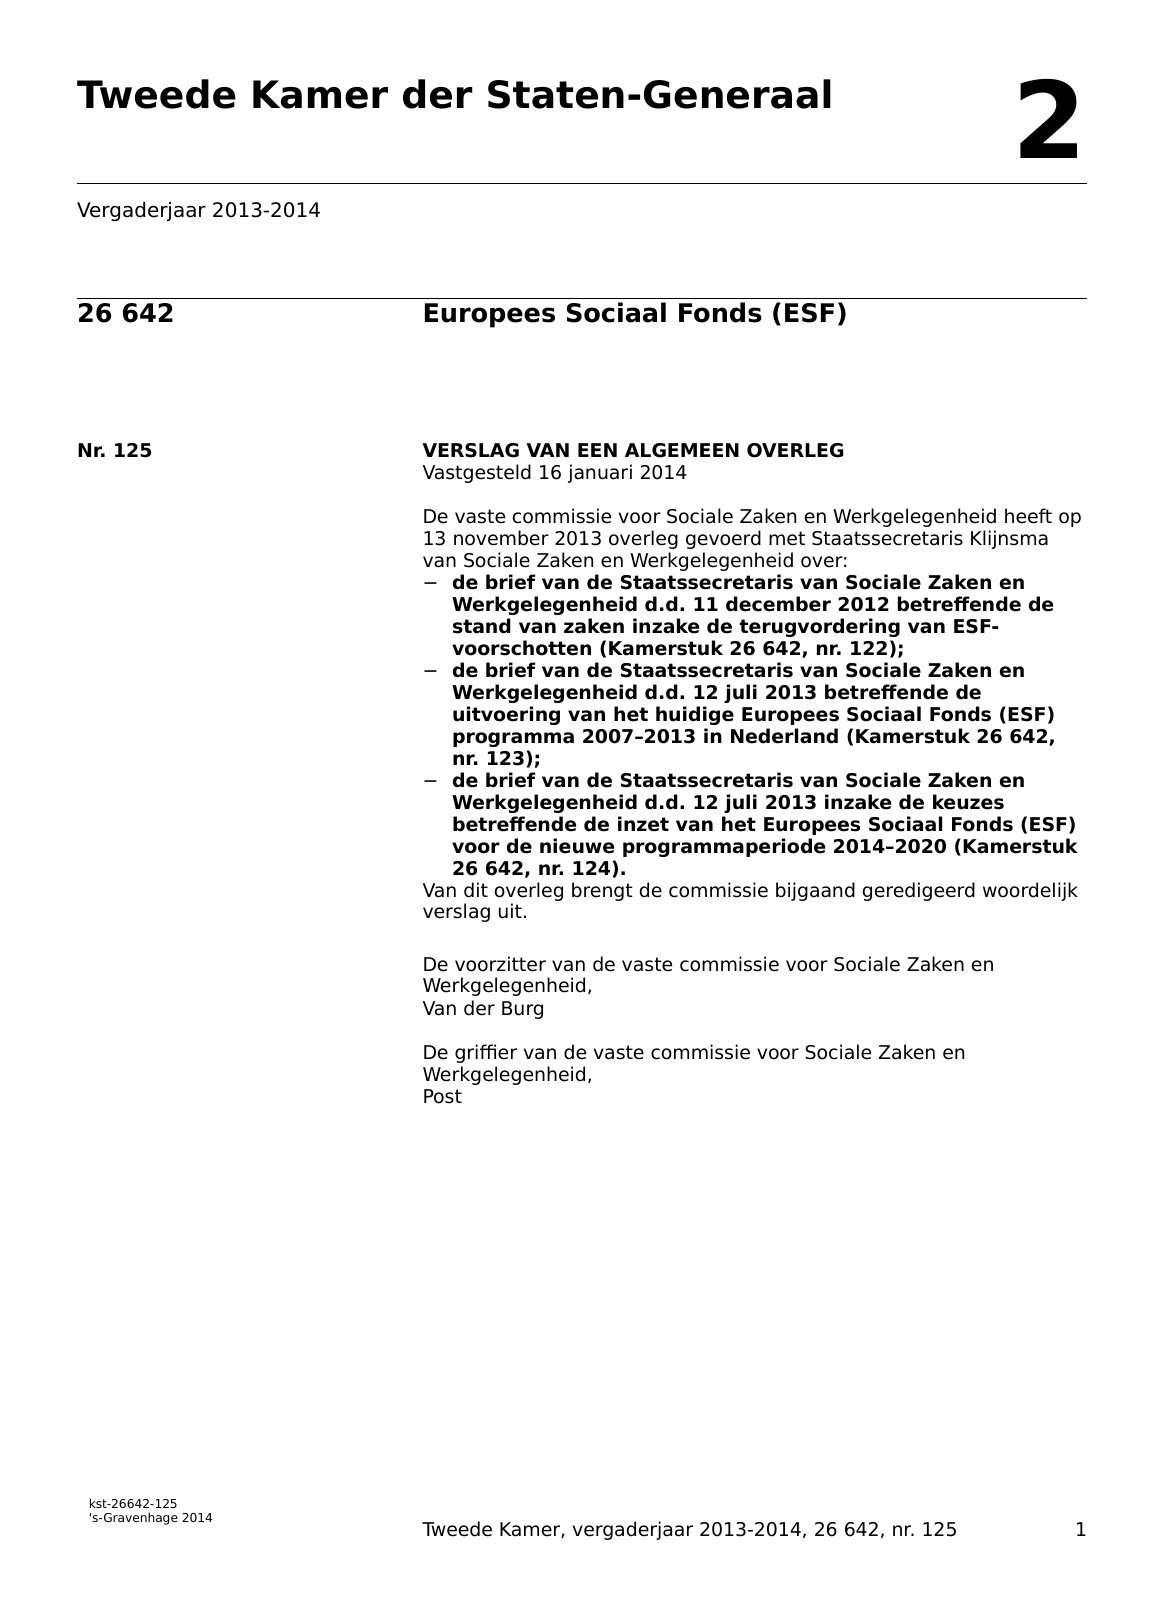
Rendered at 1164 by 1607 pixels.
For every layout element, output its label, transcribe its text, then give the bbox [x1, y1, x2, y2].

subtitle Nr. 125 VERSLAG VAN EEN ALGEMEEN OVERLEG [77, 440, 1087, 462]
text 's-Gravenhage 2014 [88, 1511, 323, 1525]
text − de brief van de Staatssecretaris van Sociale Zaken en Werkgelegenheid d.d. 12 juli 2013 betreffende de uitvoering van het huidige Europees Sociaal Fonds (ESF) programma 2007–2013 in Nederland (Kamerstuk 26 642, nr. 123); [422, 660, 1087, 769]
text De vaste commissie voor Sociale Zaken en Werkgelegenheid heeft op 13 november 2013 overleg gevoerd met Staatssecretaris Klijnsma van Sociale Zaken en Werkgelegenheid over: [422, 506, 1087, 572]
text Vastgesteld 16 januari 2014 [422, 462, 1087, 484]
table_header 2 [886, 59, 1087, 183]
table_header Tweede Kamer der Staten-Generaal [77, 59, 886, 183]
table_cell Vergaderjaar 2013-2014 [77, 184, 1087, 298]
text De voorzitter van de vaste commissie voor Sociale Zaken en Werkgelegenheid, Van der Burg [422, 953, 1087, 1019]
text − de brief van de Staatssecretaris van Sociale Zaken en Werkgelegenheid d.d. 12 juli 2013 inzake de keuzes betreffende de inzet van het Europees Sociaal Fonds (ESF) voor de nieuwe programmaperiode 2014–2020 (Kamerstuk 26 642, nr. 124). [422, 769, 1087, 879]
text kst-26642-125 [88, 1497, 323, 1511]
text − de brief van de Staatssecretaris van Sociale Zaken en Werkgelegenheid d.d. 11 december 2012 betreffende de stand van zaken inzake de terugvordering van ESF-voorschotten (Kamerstuk 26 642, nr. 122); [422, 572, 1087, 660]
subtitle 26 642 Europees Sociaal Fonds (ESF) [77, 299, 1087, 329]
text De griffier van de vaste commissie voor Sociale Zaken en Werkgelegenheid, Post [422, 1042, 1087, 1107]
text Van dit overleg brengt de commissie bijgaand geredigeerd woordelijk verslag uit. [422, 879, 1087, 923]
